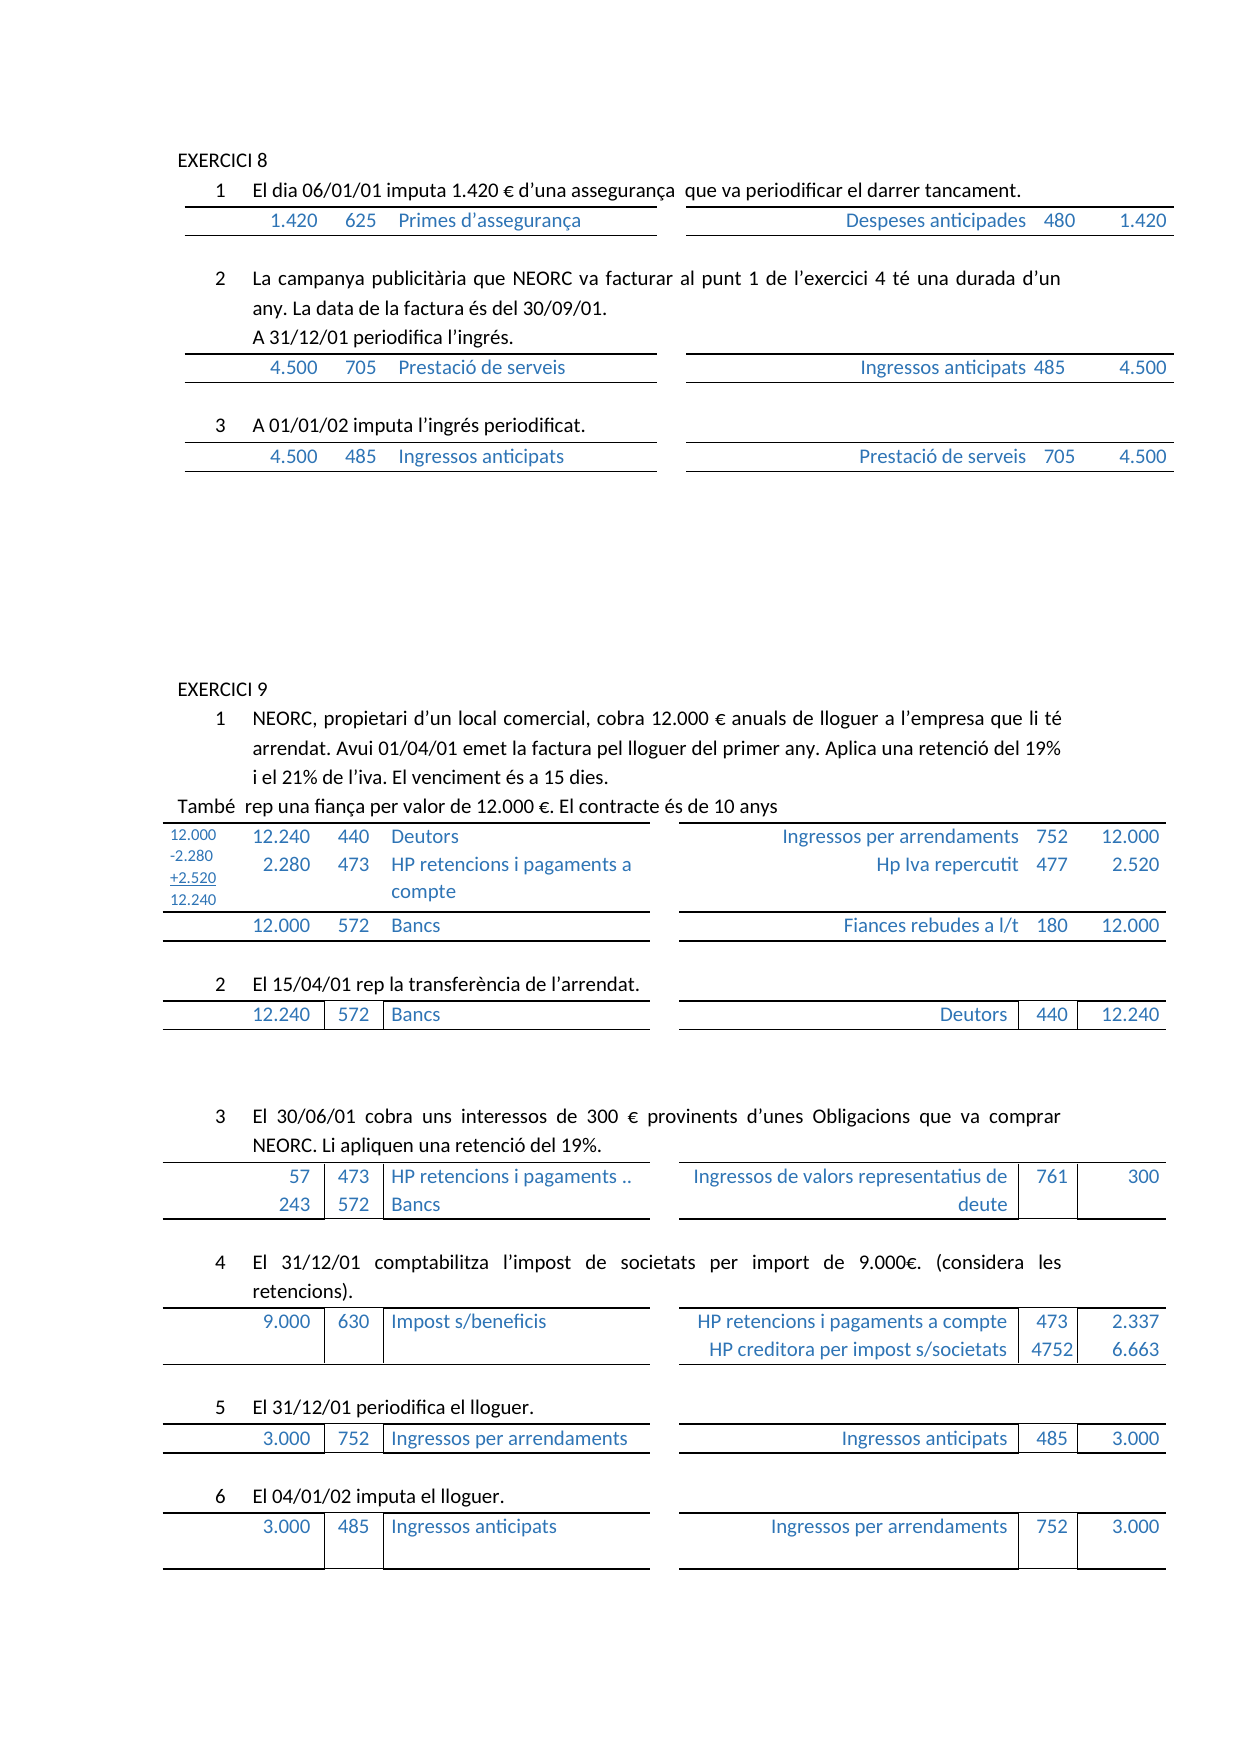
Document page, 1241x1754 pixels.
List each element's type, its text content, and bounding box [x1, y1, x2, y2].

table_header [163, 1514, 236, 1568]
table_cell 572 [325, 913, 384, 940]
table_header 705 [332, 355, 391, 382]
table_header Ingressos anticipats [686, 355, 1026, 382]
text EXERCICI 9 [177, 676, 1063, 702]
table_header Deutors HP retencions i pagaments a compte [384, 824, 649, 911]
list La campanya publicitària que NEORC va facturar al punt 1 de l’exercici 4 té una durada d’un any. La data de la factura és del 30/09/01. [215, 266, 1063, 320]
table_header [657, 442, 686, 471]
table_header HP retencions i pagaments a compte HP creditora per impost s/societats [679, 1309, 1018, 1363]
table_header Ingressos per arrendaments [679, 1514, 1018, 1568]
table_header 3.000 [1078, 1425, 1166, 1452]
table_header Deutors [679, 1002, 1018, 1029]
table_header 630 [325, 1308, 383, 1363]
table_header [657, 353, 686, 382]
table_header 705 [1026, 443, 1085, 471]
table_header 3.000 [236, 1425, 324, 1452]
table_header 485 [332, 443, 391, 471]
table_header 761 [1019, 1163, 1077, 1218]
list El 15/04/01 rep la transferència de l’arrendat. [215, 971, 1063, 996]
table_header Primes d’assegurança [391, 208, 657, 235]
table_header [163, 1163, 236, 1218]
table_cell 12.000 [236, 913, 325, 940]
table_header Ingressos anticipats [391, 443, 657, 471]
list El 04/01/02 imputa el lloguer. [215, 1483, 1063, 1508]
table_cell [650, 911, 679, 940]
table_header 12.240 2.280 [236, 824, 325, 911]
list El 31/12/01 comptabilitza l’impost de societats per import de 9.000€. (considera les retencions). [215, 1249, 1063, 1303]
table_cell [163, 913, 236, 940]
list El dia 06/01/01 imputa 1.420 € d’una assegurança que va periodificar el darrer tancament. [215, 177, 1063, 202]
table_header 12.240 [236, 1002, 324, 1029]
table_header [185, 208, 243, 235]
table_cell Bancs [384, 913, 649, 940]
table_header 485 [325, 1513, 383, 1568]
table_cell 180 [1019, 913, 1078, 940]
table_header 1.420 [1085, 208, 1174, 235]
table_header 2.337 6.663 [1078, 1309, 1166, 1363]
table_header [650, 1512, 679, 1568]
table_header Prestació de serveis [391, 355, 657, 382]
table_header [650, 822, 679, 911]
table_header 480 [1026, 208, 1085, 235]
table_header 752 [1019, 1513, 1077, 1568]
table_header 4.500 [244, 355, 332, 382]
table_header 12.000 -2.280 +2.520 12.240 [163, 824, 236, 911]
list També rep una fiança per valor de 12.000 €. El contracte és de 10 anys [177, 793, 1063, 818]
table_header 300 [1078, 1163, 1166, 1218]
table_header 473 572 [325, 1163, 383, 1218]
table_header Ingressos de valors representatius de deute [679, 1163, 1018, 1218]
table_header 9.000 [236, 1309, 324, 1363]
table_header 485 [1026, 355, 1085, 382]
list NEORC, propietari d’un local comercial, cobra 12.000 € anuals de lloguer a l’empresa que li té arrendat. Avui 01/04/01 emet la factura pel lloguer del primer any. Aplica una retenció del 19% i el 21% de l’iva. El venciment és a 15 dies. [215, 706, 1063, 789]
table_header 752 [325, 1424, 383, 1452]
table_header [163, 1309, 236, 1363]
table_header Prestació de serveis [686, 443, 1026, 471]
table_header 440 473 [325, 824, 384, 911]
table_header 625 [332, 208, 391, 235]
table_header [163, 1425, 236, 1452]
table_cell 12.000 [1078, 913, 1166, 940]
table_header [185, 443, 243, 471]
table_header 57 243 [236, 1163, 324, 1218]
table_header [657, 206, 686, 235]
list A 01/01/02 imputa l’ingrés periodificat. [215, 413, 1063, 438]
table_header Ingressos anticipats [384, 1514, 649, 1568]
table_header 4.500 [244, 443, 332, 471]
table_header Bancs [384, 1002, 649, 1029]
list A 31/12/01 periodifica l’ingrés. [252, 324, 1063, 349]
table_header 4.500 [1085, 443, 1174, 471]
table_header 440 [1019, 1001, 1077, 1029]
table_header 572 [325, 1001, 383, 1029]
table_header [163, 1002, 236, 1029]
list El 31/12/01 periodifica el lloguer. [215, 1394, 1063, 1419]
table_header 1.420 [244, 208, 332, 235]
table_header Ingressos per arrendaments [384, 1425, 649, 1452]
table_header 12.000 2.520 [1078, 824, 1166, 911]
table_header Despeses anticipades [686, 208, 1026, 235]
table_header 12.240 [1078, 1002, 1166, 1029]
table_header Impost s/beneficis [384, 1309, 649, 1363]
table_header 485 [1019, 1424, 1077, 1452]
table_header [650, 1000, 679, 1029]
table_cell Fiances rebudes a l/t [679, 913, 1019, 940]
table_header [650, 1162, 679, 1218]
table_header Ingressos anticipats [679, 1425, 1018, 1452]
table_header 752 477 [1019, 824, 1078, 911]
list El 30/06/01 cobra uns interessos de 300 € provinents d’unes Obligacions que va comprar NEORC. Li apliquen una retenció del 19%. [215, 1103, 1063, 1158]
table_header [650, 1307, 679, 1363]
table_header [650, 1423, 679, 1452]
table_header [185, 355, 243, 382]
text EXERCICI 8 [177, 148, 1063, 173]
table_header Ingressos per arrendaments Hp Iva repercutit [679, 824, 1019, 911]
table_header HP retencions i pagaments .. Bancs [384, 1163, 649, 1218]
table_header 473 4752 [1019, 1308, 1077, 1363]
table_header 3.000 [1078, 1514, 1166, 1568]
table_header 4.500 [1085, 355, 1174, 382]
table_header 3.000 [236, 1514, 324, 1568]
